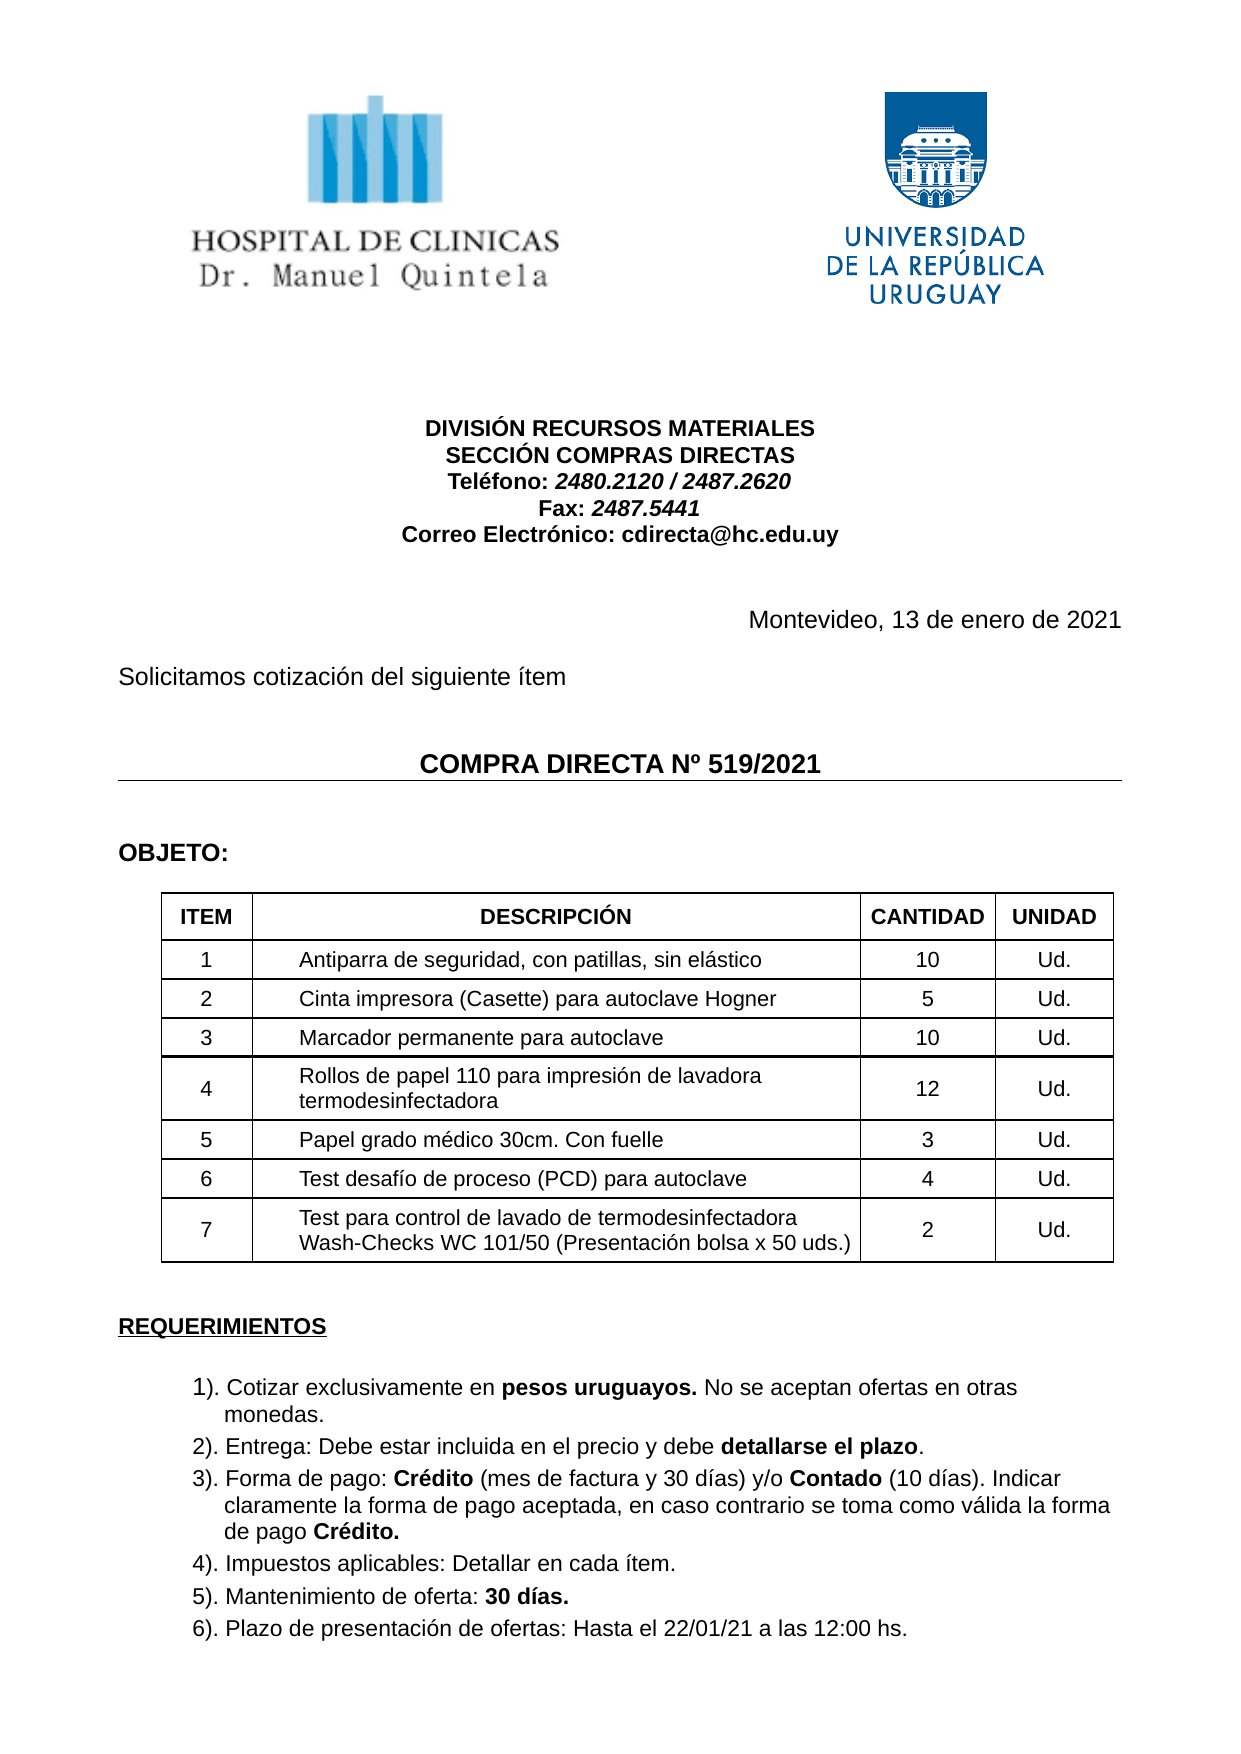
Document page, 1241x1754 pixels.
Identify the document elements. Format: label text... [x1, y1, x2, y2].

text 1). Cotizar exclusivamente en pesos uruguayos. No se aceptan ofertas en otras monedas. [118, 1372, 1122, 1427]
text 2). Entrega: Debe estar incluida en el precio y debe detallarse el plazo. [118, 1433, 1122, 1459]
table_cell Test para control de lavado de termodesinfectadora Wash-Checks WC 101/50 (Presentación bolsa x 50 uds.) [253, 1199, 860, 1261]
text Correo Electrónico: cdirecta@hc.edu.uy [118, 521, 1122, 547]
text 4). Impuestos aplicables: Detallar en cada ítem. [118, 1550, 1122, 1577]
table_cell 4 [162, 1058, 252, 1119]
text 3). Forma de pago: Crédito (mes de factura y 30 días) y/o Contado (10 días). Indicar claramente la forma de pago aceptada, en caso contrario se toma como válida la forma de pago Crédito. [118, 1465, 1122, 1544]
table_cell 12 [861, 1058, 995, 1119]
table_cell 2 [861, 1199, 995, 1261]
table_cell Ud. [996, 1160, 1113, 1197]
table_cell 1 [162, 941, 252, 978]
text REQUERIMIENTOS [118, 1313, 1122, 1340]
table_cell Ud. [996, 1019, 1113, 1055]
text 5). Mantenimiento de oferta: 30 días. [118, 1583, 1122, 1609]
table_cell 7 [162, 1199, 252, 1261]
table_cell 10 [861, 1019, 995, 1055]
table_cell 5 [861, 980, 995, 1017]
text Fax: 2487.5441 [118, 494, 1122, 521]
table_header DESCRIPCIÓN [253, 894, 860, 939]
table_cell Marcador permanente para autoclave [253, 1019, 860, 1055]
table_header UNIDAD [996, 894, 1113, 939]
text COMPRA DIRECTA Nº 519/2021 [118, 748, 1122, 780]
table_cell Ud. [996, 1199, 1113, 1261]
picture [827, 92, 1044, 304]
table_cell Antiparra de seguridad, con patillas, sin elástico [253, 941, 860, 978]
text SECCIÓN COMPRAS DIRECTAS [118, 442, 1122, 468]
text Teléfono: 2480.2120 / 2487.2620 [118, 468, 1122, 494]
picture [167, 7, 577, 416]
table_cell 6 [162, 1160, 252, 1197]
text DIVISIÓN RECURSOS MATERIALES [118, 118, 1122, 442]
table_header ITEM [162, 894, 252, 939]
table_cell Ud. [996, 1058, 1113, 1119]
text OBJETO: [118, 838, 1122, 867]
table_cell Ud. [996, 980, 1113, 1017]
text Solicitamos cotización del siguiente ítem [118, 662, 1122, 691]
text Montevideo, 13 de enero de 2021 [118, 605, 1122, 633]
table_cell 5 [162, 1121, 252, 1158]
table_cell 3 [162, 1019, 252, 1055]
table_cell Ud. [996, 1121, 1113, 1158]
text 6). Plazo de presentación de ofertas: Hasta el 22/01/21 a las 12:00 hs. [118, 1615, 1122, 1641]
table_cell 2 [162, 980, 252, 1017]
table_header CANTIDAD [861, 894, 995, 939]
table_cell 4 [861, 1160, 995, 1197]
table_cell Cinta impresora (Casette) para autoclave Hogner [253, 980, 860, 1017]
table_cell Rollos de papel 110 para impresión de lavadora termodesinfectadora [253, 1058, 860, 1119]
table_cell Test desafío de proceso (PCD) para autoclave [253, 1160, 860, 1197]
table_cell 10 [861, 941, 995, 978]
table_cell 3 [861, 1121, 995, 1158]
table_cell Papel grado médico 30cm. Con fuelle [253, 1121, 860, 1158]
table_cell Ud. [996, 941, 1113, 978]
